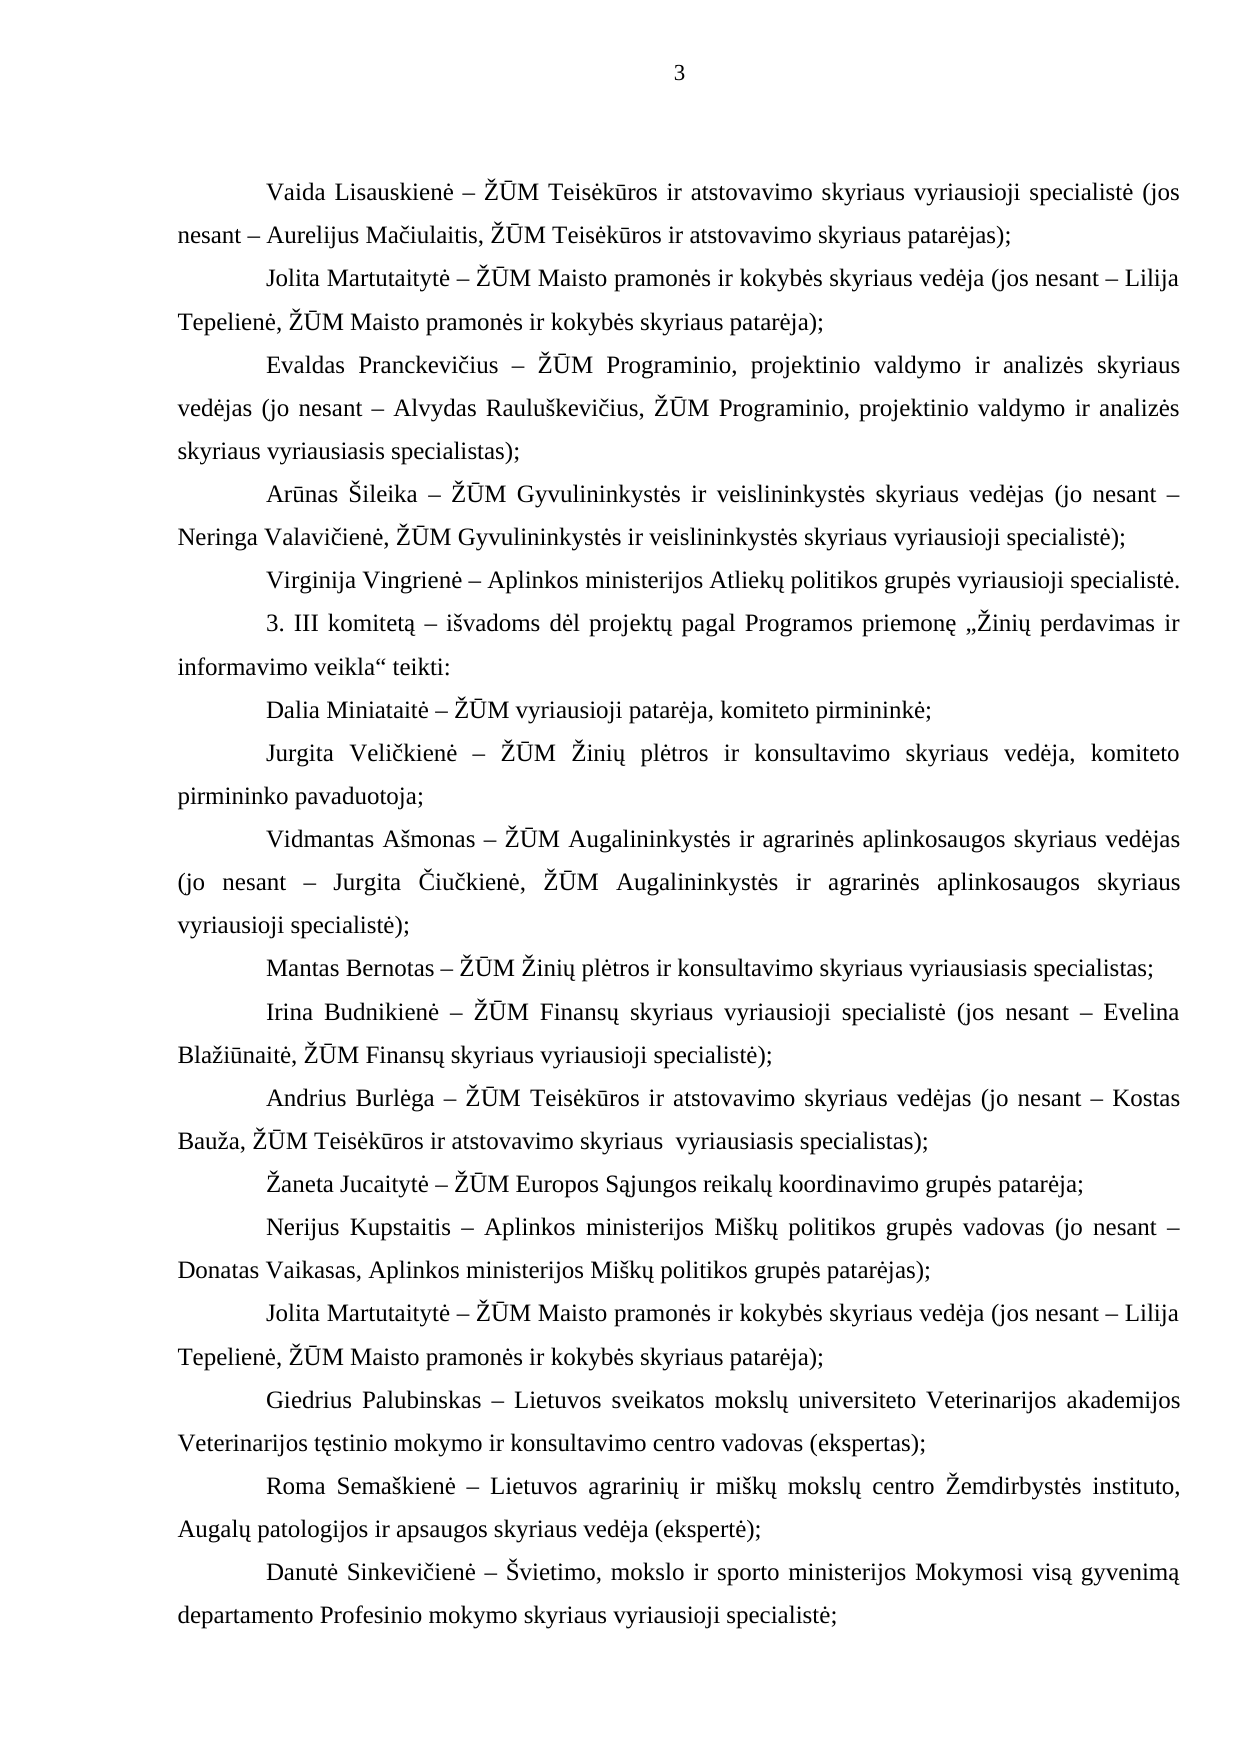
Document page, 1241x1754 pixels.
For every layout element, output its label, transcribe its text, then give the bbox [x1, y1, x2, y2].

text Irina Budnikienė – ŽŪM Finansų skyriaus vyriausioji specialistė (jos nesant – Evelina Blažiūnaitė, ŽŪM Finansų skyriaus vyriausioji specialistė); [177, 997, 1181, 1068]
text Virginija Vingrienė – Aplinkos ministerijos Atliekų politikos grupės vyriausioji specialistė. [177, 565, 1181, 594]
text Jolita Martutaitytė – ŽŪM Maisto pramonės ir kokybės skyriaus vedėja (jos nesant – Lilija Tepelienė, ŽŪM Maisto pramonės ir kokybės skyriaus patarėja); [177, 263, 1181, 335]
text Dalia Miniataitė – ŽŪM vyriausioji patarėja, komiteto pirmininkė; [177, 695, 1181, 723]
text Žaneta Jucaitytė – ŽŪM Europos Sąjungos reikalų koordinavimo grupės patarėja; [177, 1169, 1181, 1198]
text Jolita Martutaitytė – ŽŪM Maisto pramonės ir kokybės skyriaus vedėja (jos nesant – Lilija Tepelienė, ŽŪM Maisto pramonės ir kokybės skyriaus patarėja); [177, 1298, 1181, 1370]
text 3. III komitetą – išvadoms dėl projektų pagal Programos priemonę „Žinių perdavimas ir informavimo veikla“ teikti: [177, 608, 1181, 680]
text Danutė Sinkevičienė – Švietimo, mokslo ir sporto ministerijos Mokymosi visą gyvenimą departamento Profesinio mokymo skyriaus vyriausioji specialistė; [177, 1557, 1181, 1629]
text Andrius Burlėga – ŽŪM Teisėkūros ir atstovavimo skyriaus vedėjas (jo nesant – Kostas Bauža, ŽŪM Teisėkūros ir atstovavimo skyriaus vyriausiasis specialistas); [177, 1083, 1181, 1155]
text Arūnas Šileika – ŽŪM Gyvulininkystės ir veislininkystės skyriaus vedėjas (jo nesant – Neringa Valavičienė, ŽŪM Gyvulininkystės ir veislininkystės skyriaus vyriausioji specialistė); [177, 479, 1181, 551]
text Vidmantas Ašmonas – ŽŪM Augalininkystės ir agrarinės aplinkosaugos skyriaus vedėjas (jo nesant – Jurgita Čiučkienė, ŽŪM Augalininkystės ir agrarinės aplinkosaugos skyriaus vyriausioji specialistė); [177, 824, 1181, 939]
text Roma Semaškienė – Lietuvos agrarinių ir miškų mokslų centro Žemdirbystės instituto, Augalų patologijos ir apsaugos skyriaus vedėja (ekspertė); [177, 1471, 1181, 1543]
text Giedrius Palubinskas – Lietuvos sveikatos mokslų universiteto Veterinarijos akademijos Veterinarijos tęstinio mokymo ir konsultavimo centro vadovas (ekspertas); [177, 1385, 1181, 1457]
text Vaida Lisauskienė – ŽŪM Teisėkūros ir atstovavimo skyriaus vyriausioji specialistė (jos nesant – Aurelijus Mačiulaitis, ŽŪM Teisėkūros ir atstovavimo skyriaus patarėjas); [177, 177, 1181, 249]
text Mantas Bernotas – ŽŪM Žinių plėtros ir konsultavimo skyriaus vyriausiasis specialistas; [177, 953, 1181, 982]
text Evaldas Pranckevičius – ŽŪM Programinio, projektinio valdymo ir analizės skyriaus vedėjas (jo nesant – Alvydas Rauluškevičius, ŽŪM Programinio, projektinio valdymo ir analizės skyriaus vyriausiasis specialistas); [177, 350, 1181, 465]
text Nerijus Kupstaitis – Aplinkos ministerijos Miškų politikos grupės vadovas (jo nesant – Donatas Vaikasas, Aplinkos ministerijos Miškų politikos grupės patarėjas); [177, 1212, 1181, 1284]
text Jurgita Veličkienė – ŽŪM Žinių plėtros ir konsultavimo skyriaus vedėja, komiteto pirmininko pavaduotoja; [177, 738, 1181, 810]
